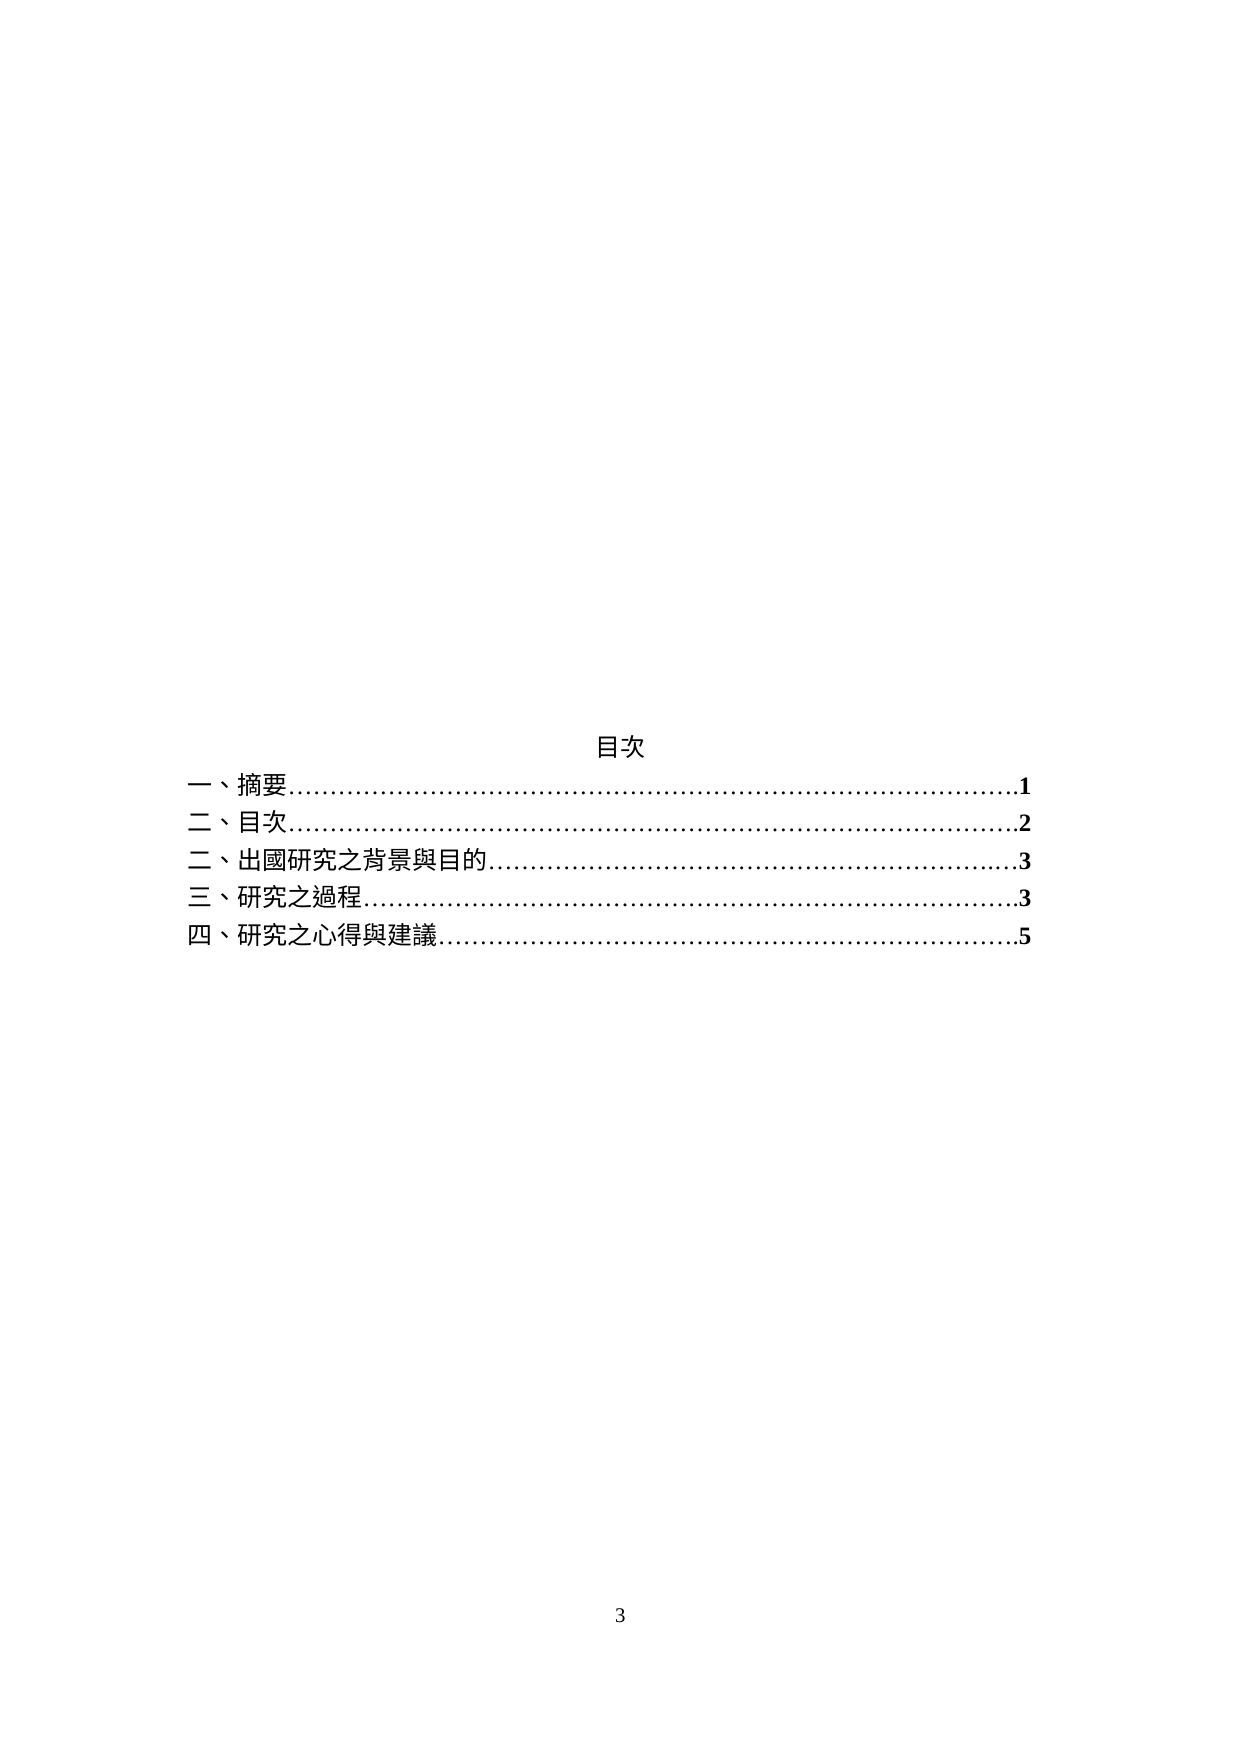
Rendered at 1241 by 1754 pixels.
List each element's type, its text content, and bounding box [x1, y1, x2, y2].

text 一、摘要…………………………………………………………………………….1 [187, 764, 1053, 802]
text 二、目次…………………………………………………………………………….2 [187, 802, 1053, 839]
text 四、研究之心得與建議…………………………………………………………….5 [187, 914, 1053, 952]
text 目次 [187, 727, 1053, 764]
text 二、出國研究之背景與目的…………………………………………………….…3 [187, 839, 1053, 877]
text 三、研究之過程…………………………………………………………………….3 [187, 877, 1053, 914]
